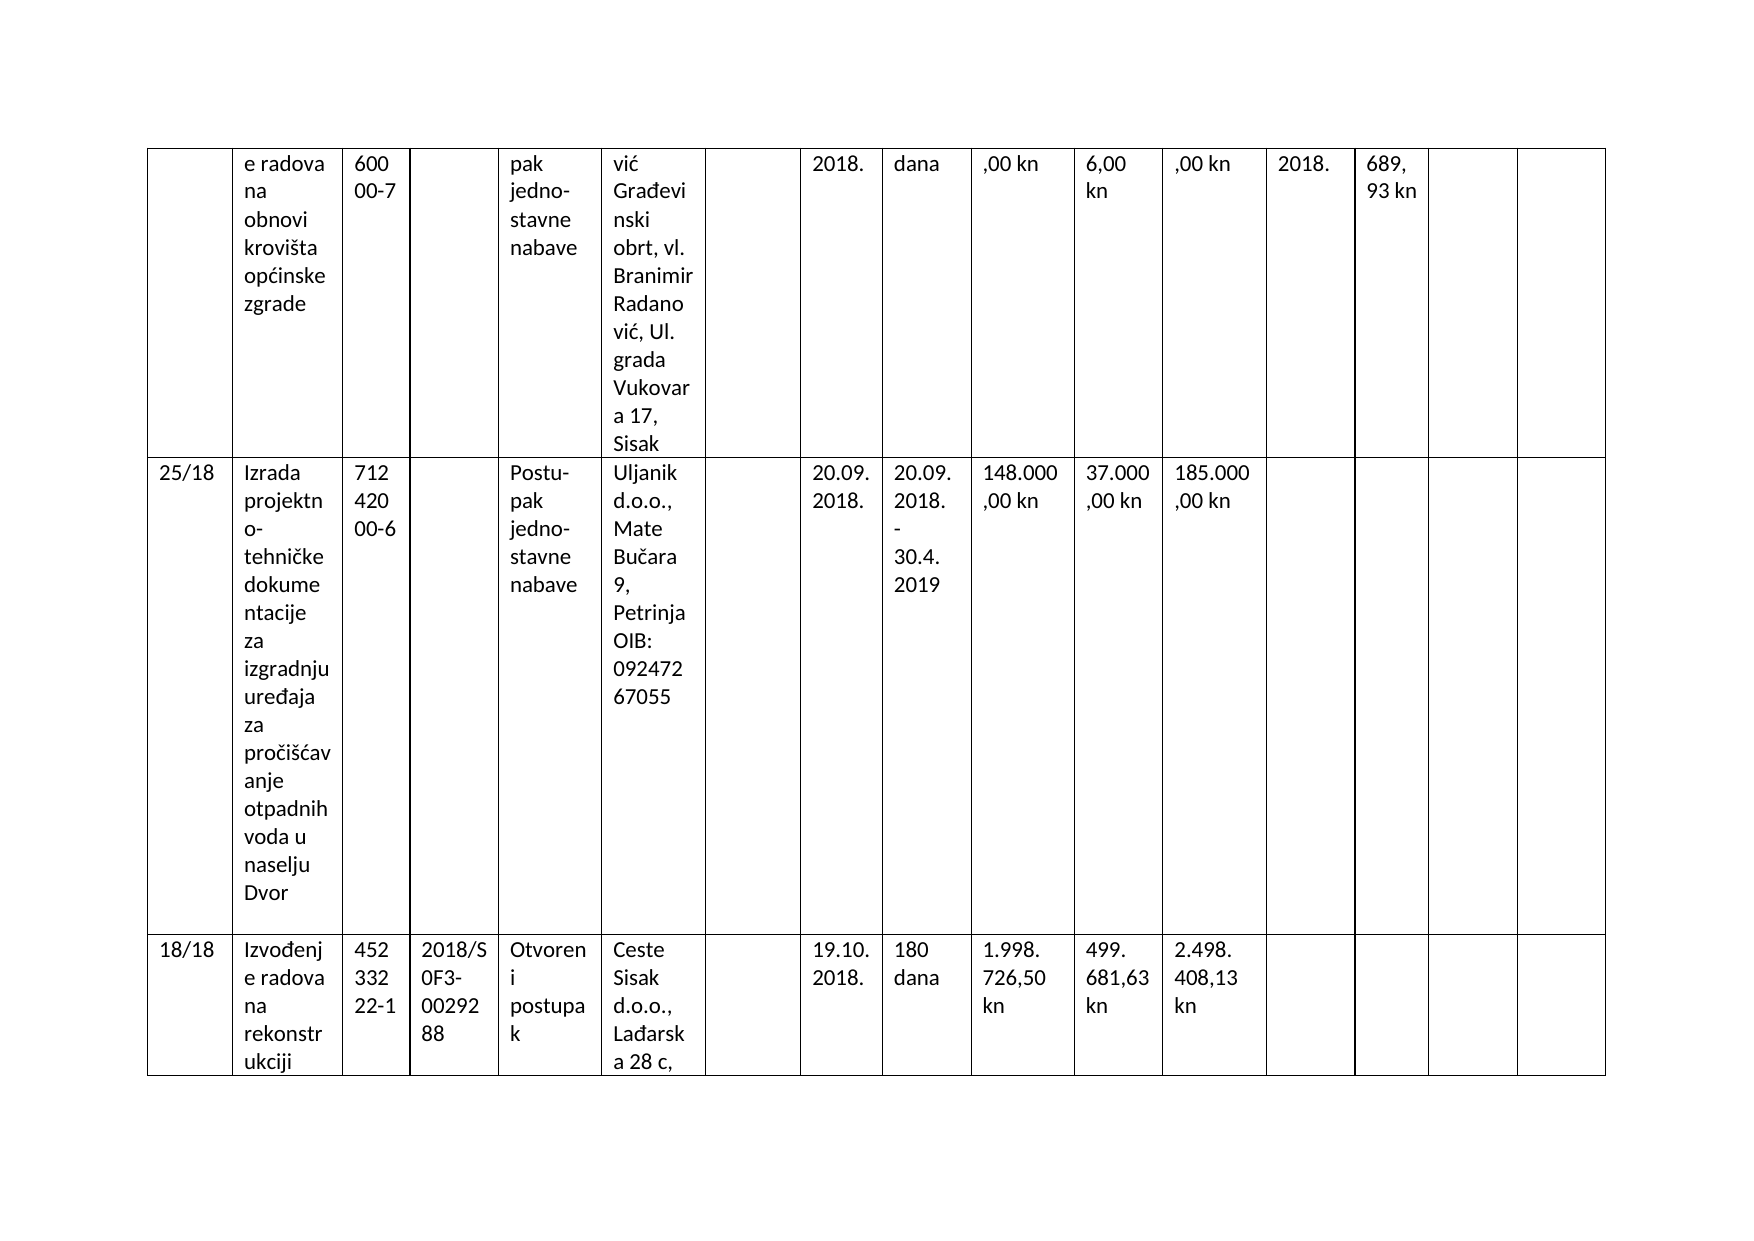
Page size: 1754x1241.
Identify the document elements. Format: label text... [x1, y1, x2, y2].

table_cell 20.09. 2018. - 30.4. 2019 [883, 458, 971, 934]
table_cell [1429, 149, 1517, 457]
table_cell 25/18 [148, 458, 232, 934]
table_cell 2018/S 0F3- 0029288 [411, 935, 498, 1075]
table_cell 180 dana [883, 935, 971, 1075]
table_cell 45233222-1 [343, 935, 409, 1075]
table_cell 71242000-6 [343, 458, 409, 934]
table_cell 6,00 kn [1075, 149, 1162, 457]
table_cell [411, 458, 498, 934]
table_cell 185.000,00 kn [1163, 458, 1266, 934]
table_cell 499. 681,63 kn [1075, 935, 1162, 1075]
table_cell Izrada projektno-tehničke dokumentacije za izgradnju uređaja za pročišćavanje otpadnih voda u naselju Dvor [233, 458, 342, 934]
table_cell 689,93 kn [1356, 149, 1428, 457]
table_cell [1356, 935, 1428, 1075]
table_cell Izvođenje radova na rekonstrukciji [233, 935, 342, 1075]
table_cell [1267, 935, 1354, 1075]
table_cell Postu- pak jedno- stavne nabave [499, 458, 601, 934]
table_cell vić Građevinski obrt, vl. Branimir Radanović, Ul. grada Vukovara 17, Sisak [602, 149, 705, 457]
table_cell [411, 149, 498, 457]
table_cell 20.09.2018. [801, 458, 882, 934]
table_cell [1267, 458, 1354, 934]
table_cell [1429, 458, 1517, 934]
table_cell [706, 458, 800, 934]
table_cell [1518, 935, 1605, 1075]
table_cell [706, 935, 800, 1075]
table_cell pak jedno- stavne nabave [499, 149, 601, 457]
table_cell 19.10.2018. [801, 935, 882, 1075]
table_cell 37.000,00 kn [1075, 458, 1162, 934]
table_cell 18/18 [148, 935, 232, 1075]
table_cell e radova na obnovi krovišta općinske zgrade [233, 149, 342, 457]
table_cell 1.998. 726,50 kn [972, 935, 1074, 1075]
table_cell [1356, 458, 1428, 934]
table_cell [1429, 935, 1517, 1075]
table_cell 60000-7 [343, 149, 409, 457]
table_cell [1518, 458, 1605, 934]
table_cell Ceste Sisak d.o.o., Lađarska 28 c, [602, 935, 705, 1075]
table_cell ,00 kn [1163, 149, 1266, 457]
table_cell [148, 149, 232, 457]
table_cell Uljanik d.o.o., Mate Bučara 9, Petrinja OIB: 09247267055 [602, 458, 705, 934]
table_cell 148.000,00 kn [972, 458, 1074, 934]
table_cell Otvoreni postupak [499, 935, 601, 1075]
table_cell 2018. [1267, 149, 1354, 457]
table_cell ,00 kn [972, 149, 1074, 457]
table_cell [706, 149, 800, 457]
table_cell [1518, 149, 1605, 457]
table_cell 2.498. 408,13 kn [1163, 935, 1266, 1075]
table_cell 2018. [801, 149, 882, 457]
table_cell dana [883, 149, 971, 457]
